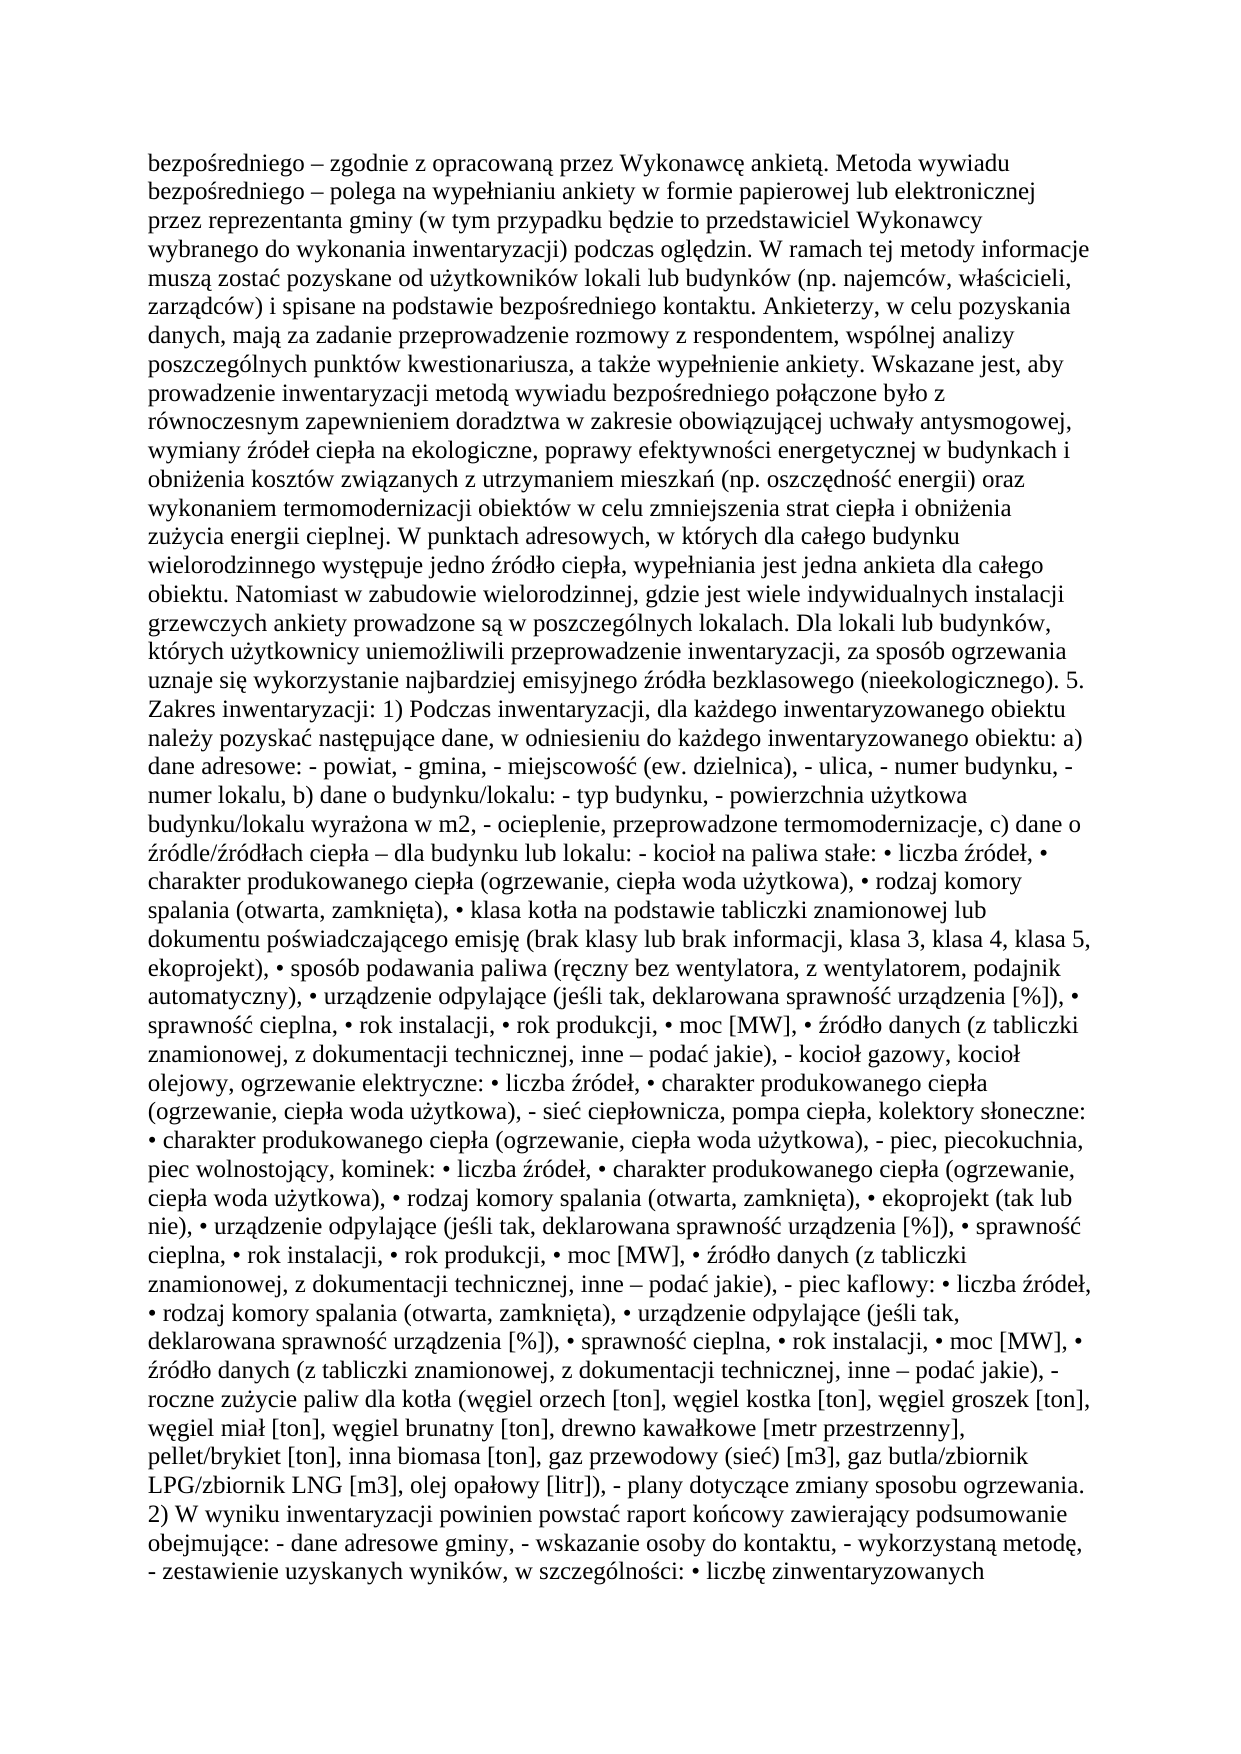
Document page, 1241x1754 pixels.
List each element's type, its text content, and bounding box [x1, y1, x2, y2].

text bezpośredniego – zgodnie z opracowaną przez Wykonawcę ankietą. Metoda wywiadu bezpośredniego – polega na wypełnianiu ankiety w formie papierowej lub elektronicznej przez reprezentanta gminy (w tym przypadku będzie to przedstawiciel Wykonawcy wybranego do wykonania inwentaryzacji) podczas oględzin. W ramach tej metody informacje muszą zostać pozyskane od użytkowników lokali lub budynków (np. najemców, właścicieli, zarządców) i spisane na podstawie bezpośredniego kontaktu. Ankieterzy, w celu pozyskania danych, mają za zadanie przeprowadzenie rozmowy z respondentem, wspólnej analizy poszczególnych punktów kwestionariusza, a także wypełnienie ankiety. Wskazane jest, aby prowadzenie inwentaryzacji metodą wywiadu bezpośredniego połączone było z równoczesnym zapewnieniem doradztwa w zakresie obowiązującej uchwały antysmogowej, wymiany źródeł ciepła na ekologiczne, poprawy efektywności energetycznej w budynkach i obniżenia kosztów związanych z utrzymaniem mieszkań (np. oszczędność energii) oraz wykonaniem termomodernizacji obiektów w celu zmniejszenia strat ciepła i obniżenia zużycia energii cieplnej. W punktach adresowych, w których dla całego budynku wielorodzinnego występuje jedno źródło ciepła, wypełniania jest jedna ankieta dla całego obiektu. Natomiast w zabudowie wielorodzinnej, gdzie jest wiele indywidualnych instalacji grzewczych ankiety prowadzone są w poszczególnych lokalach. Dla lokali lub budynków, których użytkownicy uniemożliwili przeprowadzenie inwentaryzacji, za sposób ogrzewania uznaje się wykorzystanie najbardziej emisyjnego źródła bezklasowego (nieekologicznego). 5. Zakres inwentaryzacji: 1) Podczas inwentaryzacji, dla każdego inwentaryzowanego obiektu należy pozyskać następujące dane, w odniesieniu do każdego inwentaryzowanego obiektu: a) dane adresowe: - powiat, - gmina, - miejscowość (ew. dzielnica), - ulica, - numer budynku, - numer lokalu, b) dane o budynku/lokalu: - typ budynku, - powierzchnia użytkowa budynku/lokalu wyrażona w m2, - ocieplenie, przeprowadzone termomodernizacje, c) dane o źródle/źródłach ciepła – dla budynku lub lokalu: - kocioł na paliwa stałe: • liczba źródeł, • charakter produkowanego ciepła (ogrzewanie, ciepła woda użytkowa), • rodzaj komory spalania (otwarta, zamknięta), • klasa kotła na podstawie tabliczki znamionowej lub dokumentu poświadczającego emisję (brak klasy lub brak informacji, klasa 3, klasa 4, klasa 5, ekoprojekt), • sposób podawania paliwa (ręczny bez wentylatora, z wentylatorem, podajnik automatyczny), • urządzenie odpylające (jeśli tak, deklarowana sprawność urządzenia [%]), • sprawność cieplna, • rok instalacji, • rok produkcji, • moc [MW], • źródło danych (z tabliczki znamionowej, z dokumentacji technicznej, inne – podać jakie), - kocioł gazowy, kocioł olejowy, ogrzewanie elektryczne: • liczba źródeł, • charakter produkowanego ciepła (ogrzewanie, ciepła woda użytkowa), - sieć ciepłownicza, pompa ciepła, kolektory słoneczne: • charakter produkowanego ciepła (ogrzewanie, ciepła woda użytkowa), - piec, piecokuchnia, piec wolnostojący, kominek: • liczba źródeł, • charakter produkowanego ciepła (ogrzewanie, ciepła woda użytkowa), • rodzaj komory spalania (otwarta, zamknięta), • ekoprojekt (tak lub nie), • urządzenie odpylające (jeśli tak, deklarowana sprawność urządzenia [%]), • sprawność cieplna, • rok instalacji, • rok produkcji, • moc [MW], • źródło danych (z tabliczki znamionowej, z dokumentacji technicznej, inne – podać jakie), - piec kaflowy: • liczba źródeł, • rodzaj komory spalania (otwarta, zamknięta), • urządzenie odpylające (jeśli tak, deklarowana sprawność urządzenia [%]), • sprawność cieplna, • rok instalacji, • moc [MW], • źródło danych (z tabliczki znamionowej, z dokumentacji technicznej, inne – podać jakie), - roczne zużycie paliw dla kotła (węgiel orzech [ton], węgiel kostka [ton], węgiel groszek [ton], węgiel miał [ton], węgiel brunatny [ton], drewno kawałkowe [metr przestrzenny], pellet/brykiet [ton], inna biomasa [ton], gaz przewodowy (sieć) [m3], gaz butla/zbiornik LPG/zbiornik LNG [m3], olej opałowy [litr]), - plany dotyczące zmiany sposobu ogrzewania. 2) W wyniku inwentaryzacji powinien powstać raport końcowy zawierający podsumowanie obejmujące: - dane adresowe gminy, - wskazanie osoby do kontaktu, - wykorzystaną metodę, - zestawienie uzyskanych wyników, w szczególności: • liczbę zinwentaryzowanych [148, 148, 1093, 1585]
